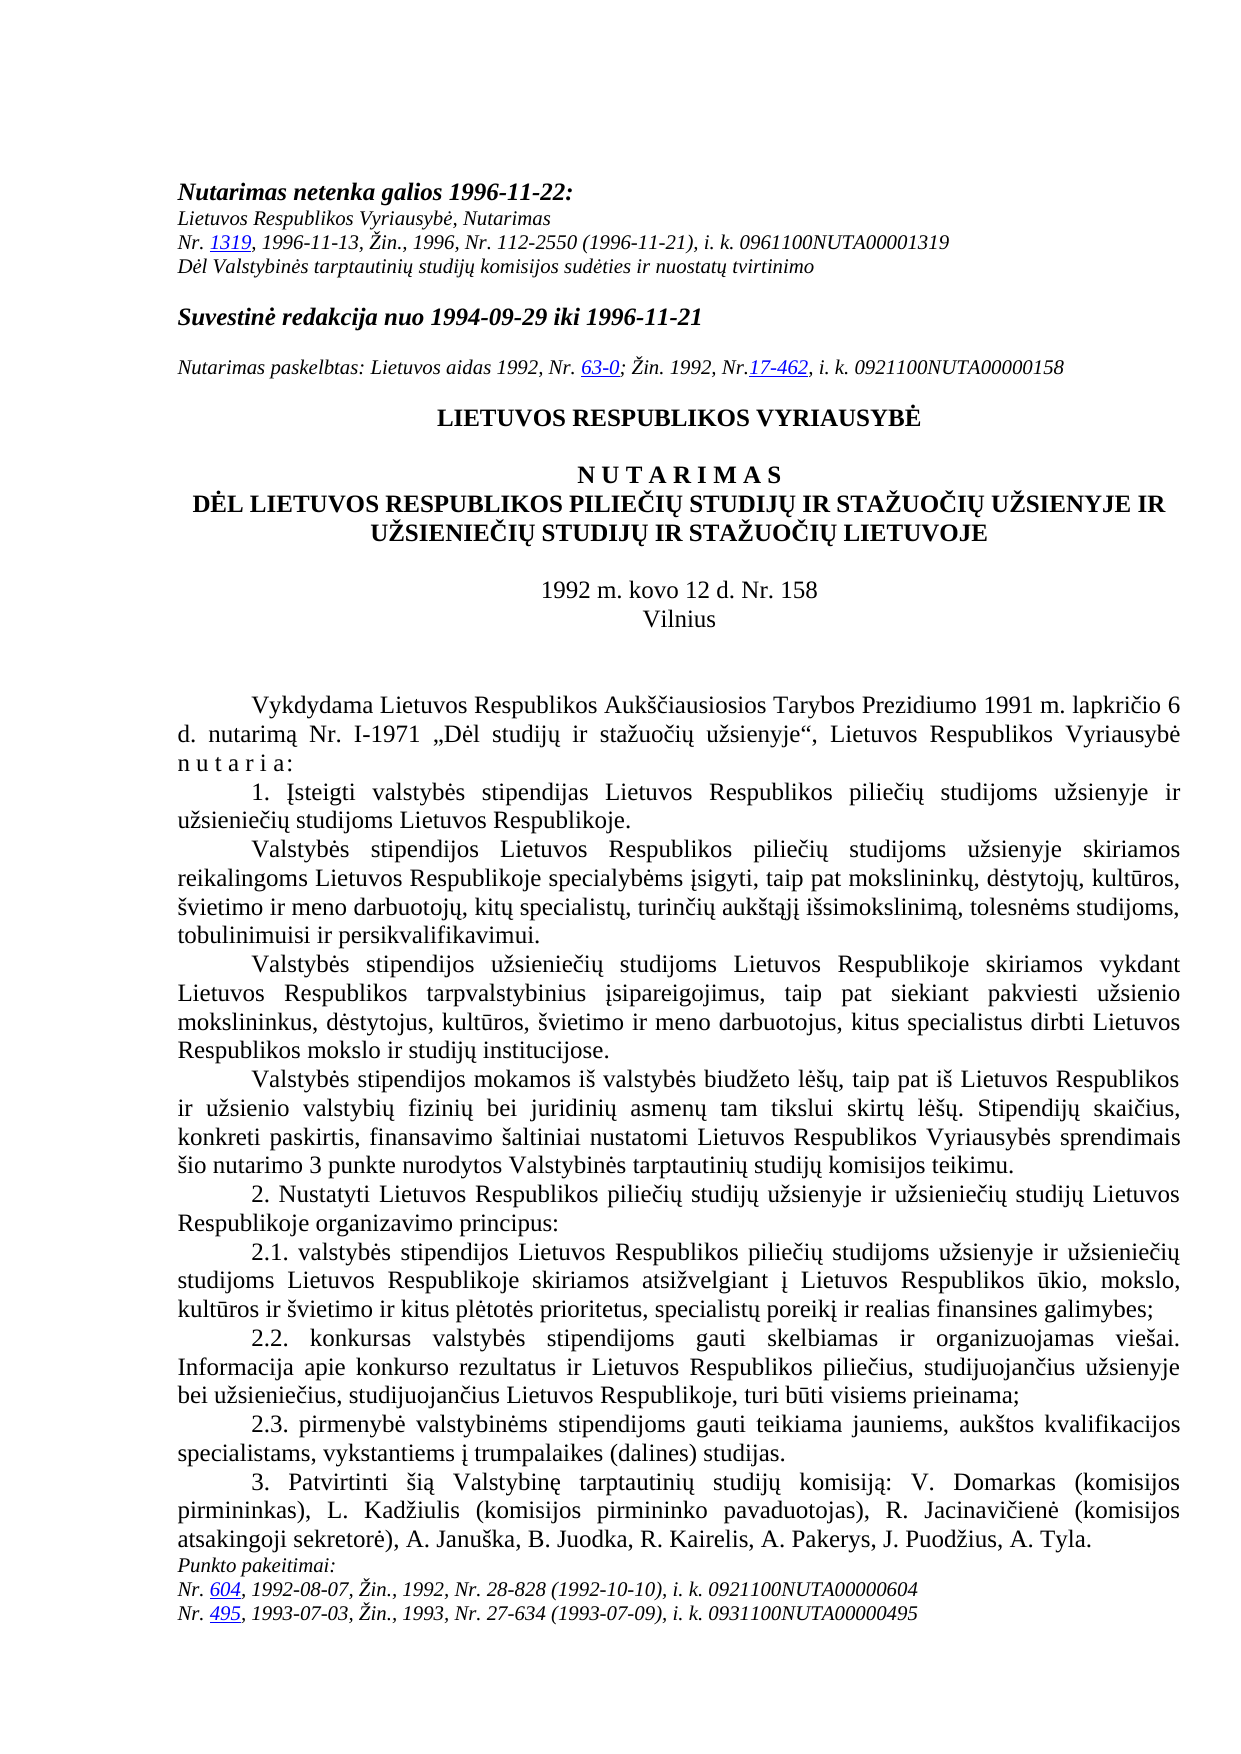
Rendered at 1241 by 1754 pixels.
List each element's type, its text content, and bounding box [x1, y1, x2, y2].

text Nutarimas paskelbtas: Lietuvos aidas 1992, Nr. 63-0; Žin. 1992, Nr.17-462, i. k. 0921100NUTA00000158 [177, 355, 1181, 379]
text Valstybės stipendijos užsieniečių studijoms Lietuvos Respublikoje skiriamos vykdant Lietuvos Respublikos tarpvalstybinius įsipareigojimus, taip pat siekiant pakviesti užsienio mokslininkus, dėstytojus, kultūros, švietimo ir meno darbuotojus, kitus specialistus dirbti Lietuvos Respublikos mokslo ir studijų institucijose. [177, 949, 1181, 1064]
text Nr. 604, 1992-08-07, Žin., 1992, Nr. 28-828 (1992-10-10), i. k. 0921100NUTA00000604 [177, 1577, 1181, 1601]
text Lietuvos Respublikos Vyriausybė, Nutarimas [177, 206, 1181, 230]
text Suvestinė redakcija nuo 1994-09-29 iki 1996-11-21 [177, 302, 1181, 331]
text 2.2. konkursas valstybės stipendijoms gauti skelbiamas ir organizuojamas viešai. Informacija apie konkurso rezultatus ir Lietuvos Respublikos piliečius, studijuojančius užsienyje bei užsieniečius, studijuojančius Lietuvos Respublikoje, turi būti visiems prieinama; [177, 1323, 1181, 1409]
text Valstybės stipendijos Lietuvos Respublikos piliečių studijoms užsienyje skiriamos reikalingoms Lietuvos Respublikoje specialybėms įsigyti, taip pat mokslininkų, dėstytojų, kultūros, švietimo ir meno darbuotojų, kitų specialistų, turinčių aukštąjį išsimokslinimą, tolesnėms studijoms, tobulinimuisi ir persikvalifikavimui. [177, 834, 1181, 949]
text LIETUVOS RESPUBLIKOS VYRIAUSYBĖ [177, 403, 1181, 432]
text 2.3. pirmenybė valstybinėms stipendijoms gauti teikiama jauniems, aukštos kvalifikacijos specialistams, vykstantiems į trumpalaikes (dalines) studijas. [177, 1409, 1181, 1467]
text 2.1. valstybės stipendijos Lietuvos Respublikos piliečių studijoms užsienyje ir užsieniečių studijoms Lietuvos Respublikoje skiriamos atsižvelgiant į Lietuvos Respublikos ūkio, mokslo, kultūros ir švietimo ir kitus plėtotės prioritetus, specialistų poreikį ir realias finansines galimybes; [177, 1237, 1181, 1323]
text Nr. 495, 1993-07-03, Žin., 1993, Nr. 27-634 (1993-07-09), i. k. 0931100NUTA00000495 [177, 1601, 1181, 1625]
text DĖL LIETUVOS RESPUBLIKOS PILIEČIŲ STUDIJŲ IR STAŽUOČIŲ UŽSIENYJE IR UŽSIENIEČIŲ STUDIJŲ IR STAŽUOČIŲ LIETUVOJE [177, 489, 1181, 547]
text 2. Nustatyti Lietuvos Respublikos piliečių studijų užsienyje ir užsieniečių studijų Lietuvos Respublikoje organizavimo principus: [177, 1179, 1181, 1237]
text 1. Įsteigti valstybės stipendijas Lietuvos Respublikos piliečių studijoms užsienyje ir užsieniečių studijoms Lietuvos Respublikoje. [177, 777, 1181, 834]
text Punkto pakeitimai: [177, 1553, 1181, 1577]
text Valstybės stipendijos mokamos iš valstybės biudžeto lėšų, taip pat iš Lietuvos Respublikos ir užsienio valstybių fizinių bei juridinių asmenų tam tikslui skirtų lėšų. Stipendijų skaičius, konkreti paskirtis, finansavimo šaltiniai nustatomi Lietuvos Respublikos Vyriausybės sprendimais šio nutarimo 3 punkte nurodytos Valstybinės tarptautinių studijų komisijos teikimu. [177, 1064, 1181, 1179]
text 1992 m. kovo 12 d. Nr. 158 [177, 576, 1181, 604]
text 3. Patvirtinti šią Valstybinę tarptautinių studijų komisiją: V. Domarkas (komisijos pirmininkas), L. Kadžiulis (komisijos pirmininko pavaduotojas), R. Jacinavičienė (komisijos atsakingoji sekretorė), A. Januška, B. Juodka, R. Kairelis, A. Pakerys, J. Puodžius, A. Tyla. [177, 1467, 1181, 1553]
text Vilnius [177, 604, 1181, 633]
text N U T A R I M A S [177, 461, 1181, 489]
text Nr. 1319, 1996-11-13, Žin., 1996, Nr. 112-2550 (1996-11-21), i. k. 0961100NUTA00001319 [177, 230, 1181, 254]
text Dėl Valstybinės tarptautinių studijų komisijos sudėties ir nuostatų tvirtinimo [177, 254, 1181, 278]
text Vykdydama Lietuvos Respublikos Aukščiausiosios Tarybos Prezidiumo 1991 m. lapkričio 6 d. nutarimą Nr. I-1971 „Dėl studijų ir stažuočių užsienyje“, Lietuvos Respublikos Vyriausybė nutaria: [177, 691, 1181, 777]
text Nutarimas netenka galios 1996-11-22: [177, 177, 1181, 206]
